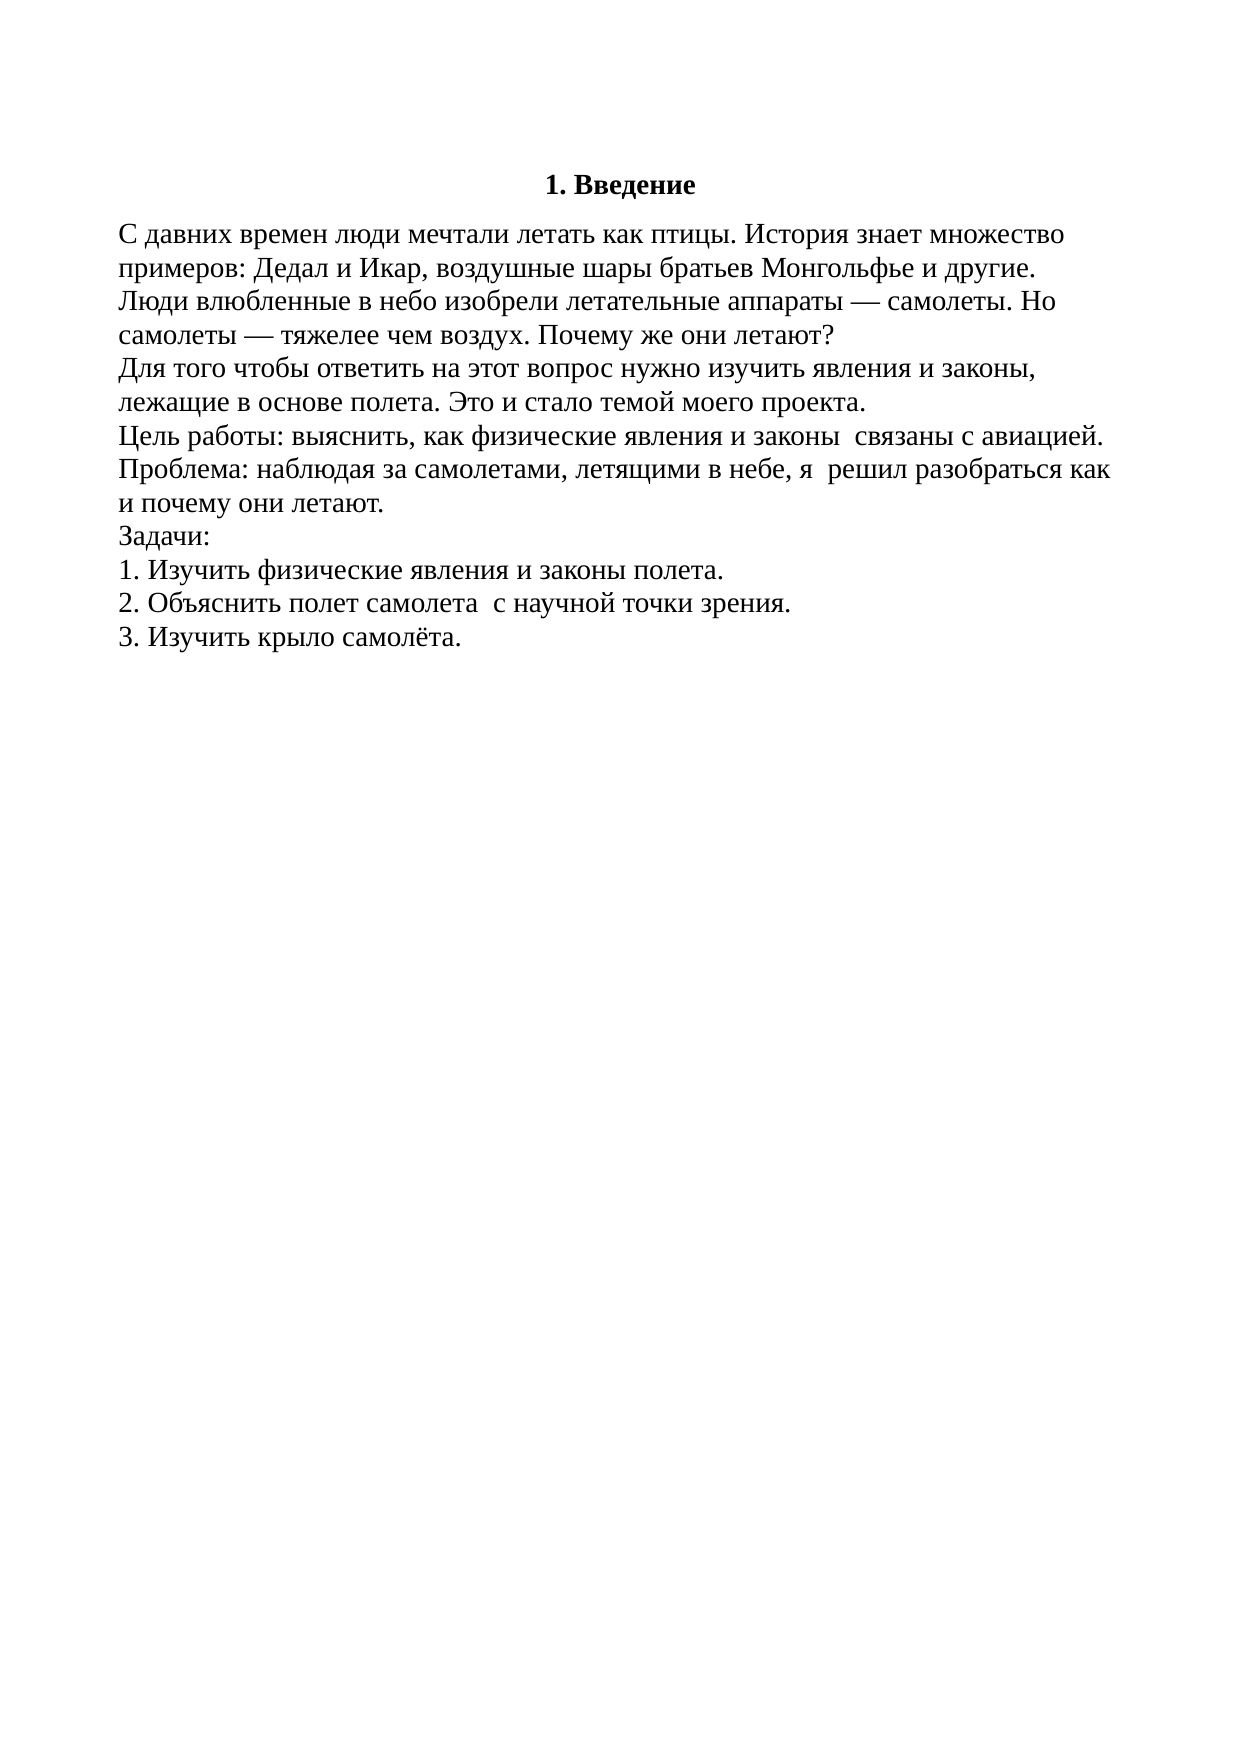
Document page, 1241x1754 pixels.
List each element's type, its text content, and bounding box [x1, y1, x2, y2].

text Цель работы: выяснить, как физические явления и законы связаны с авиацией. [118, 418, 1122, 451]
text Проблема: наблюдая за самолетами, летящими в небе, я решил разобраться как и почему они летают. [118, 451, 1122, 518]
text 1. Изучить физические явления и законы полета. [118, 552, 1122, 585]
text Люди влюбленные в небо изобрели летательные аппараты — самолеты. Но самолеты — тяжелее чем воздух. Почему же они летают? [118, 283, 1122, 351]
text С давних времен люди мечтали летать как птицы. История знает множество примеров: Дедал и Икар, воздушные шары братьев Монгольфье и другие. [118, 216, 1122, 283]
text 1. Введение [118, 167, 1122, 201]
text Задачи: [118, 518, 1122, 552]
text 2. Объяснить полет самолета с научной точки зрения. [118, 585, 1122, 619]
text 3. Изучить крыло самолёта. [118, 619, 1122, 652]
text Для того чтобы ответить на этот вопрос нужно изучить явления и законы, лежащие в основе полета. Это и стало темой моего проекта. [118, 351, 1122, 418]
